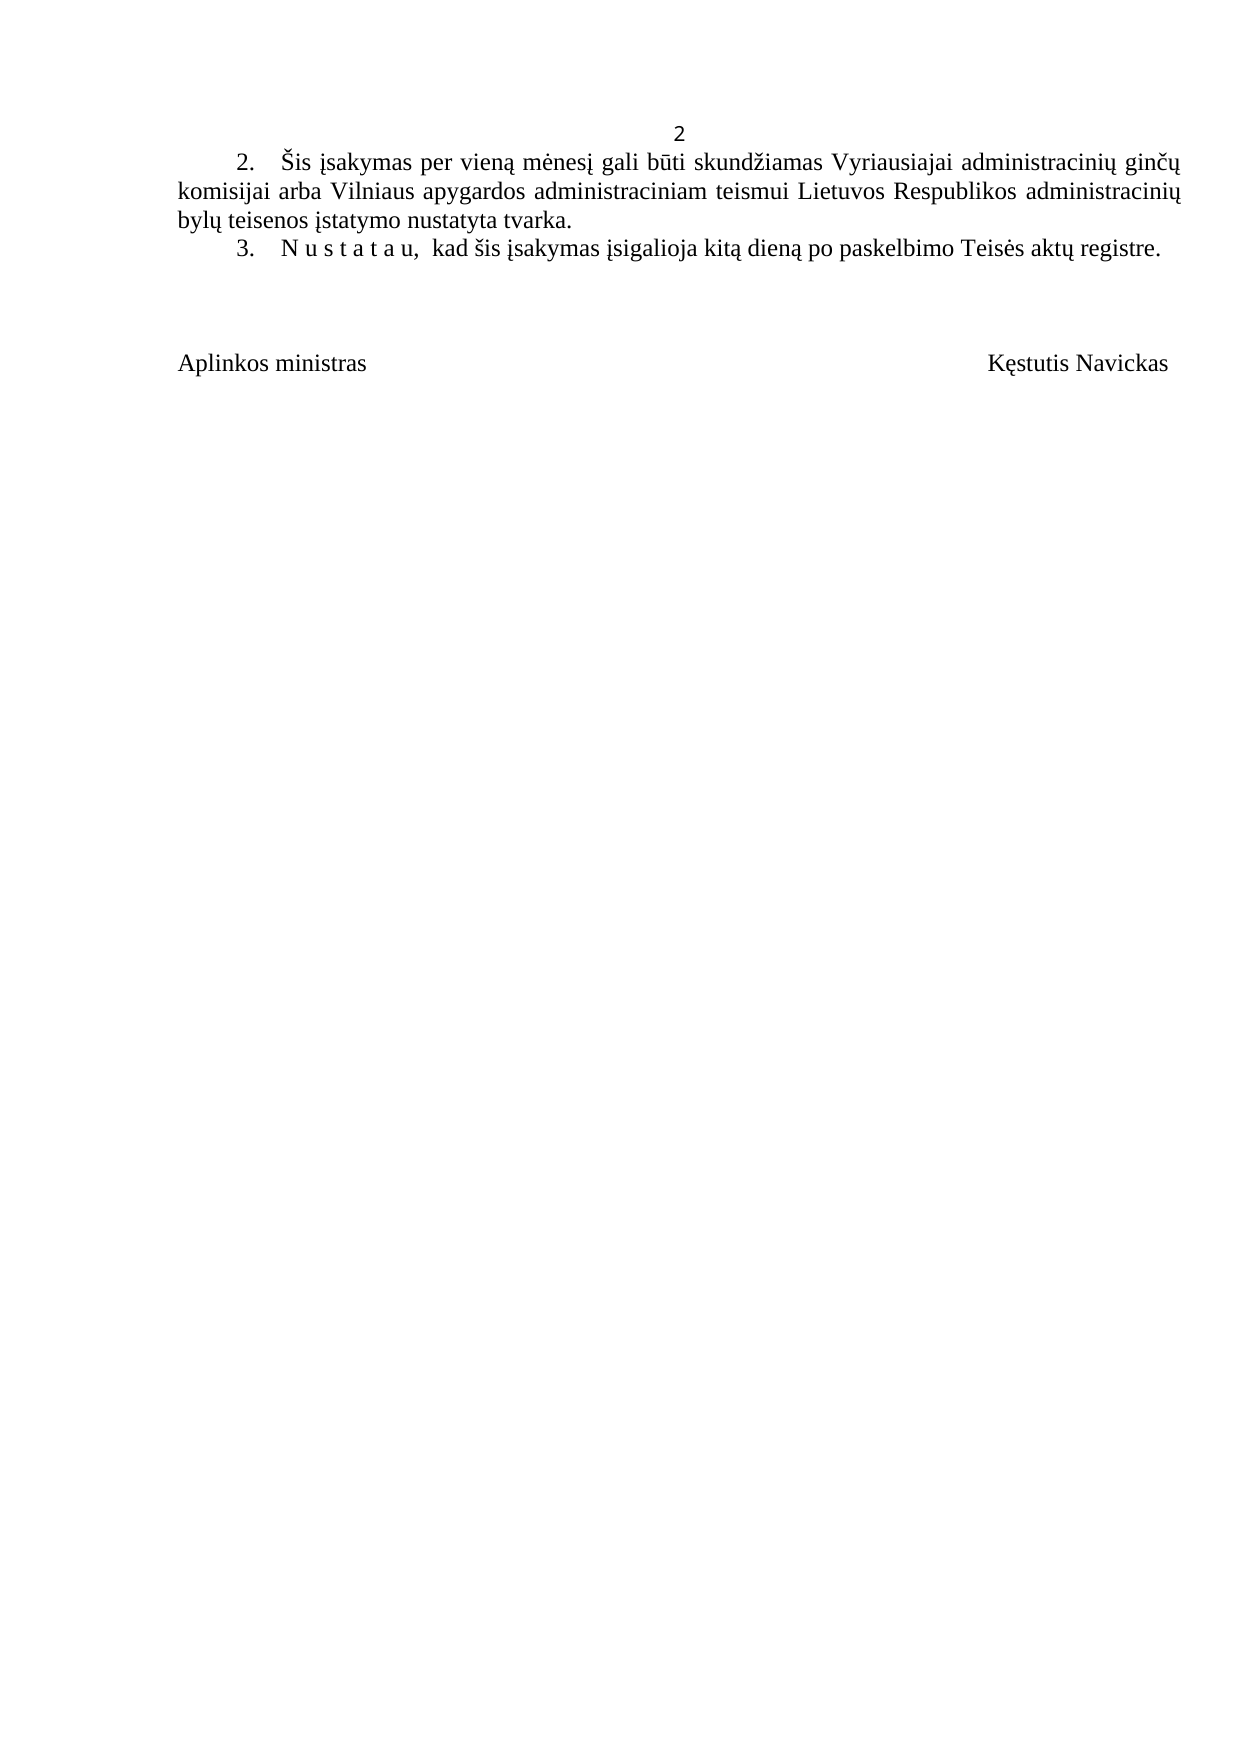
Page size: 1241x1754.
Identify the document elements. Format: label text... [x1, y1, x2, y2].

text 3. N u s t a t a u, kad šis įsakymas įsigalioja kitą dieną po paskelbimo Teisės aktų registre. [236, 233, 1181, 262]
text 2. Šis įsakymas per vieną mėnesį gali būti skundžiamas Vyriausiajai administracinių ginčų komisijai arba Vilniaus apygardos administraciniam teismui Lietuvos Respublikos administracinių bylų teisenos įstatymo nustatyta tvarka. [177, 147, 1181, 233]
text Aplinkos ministras Kęstutis Navickas [177, 348, 1177, 377]
